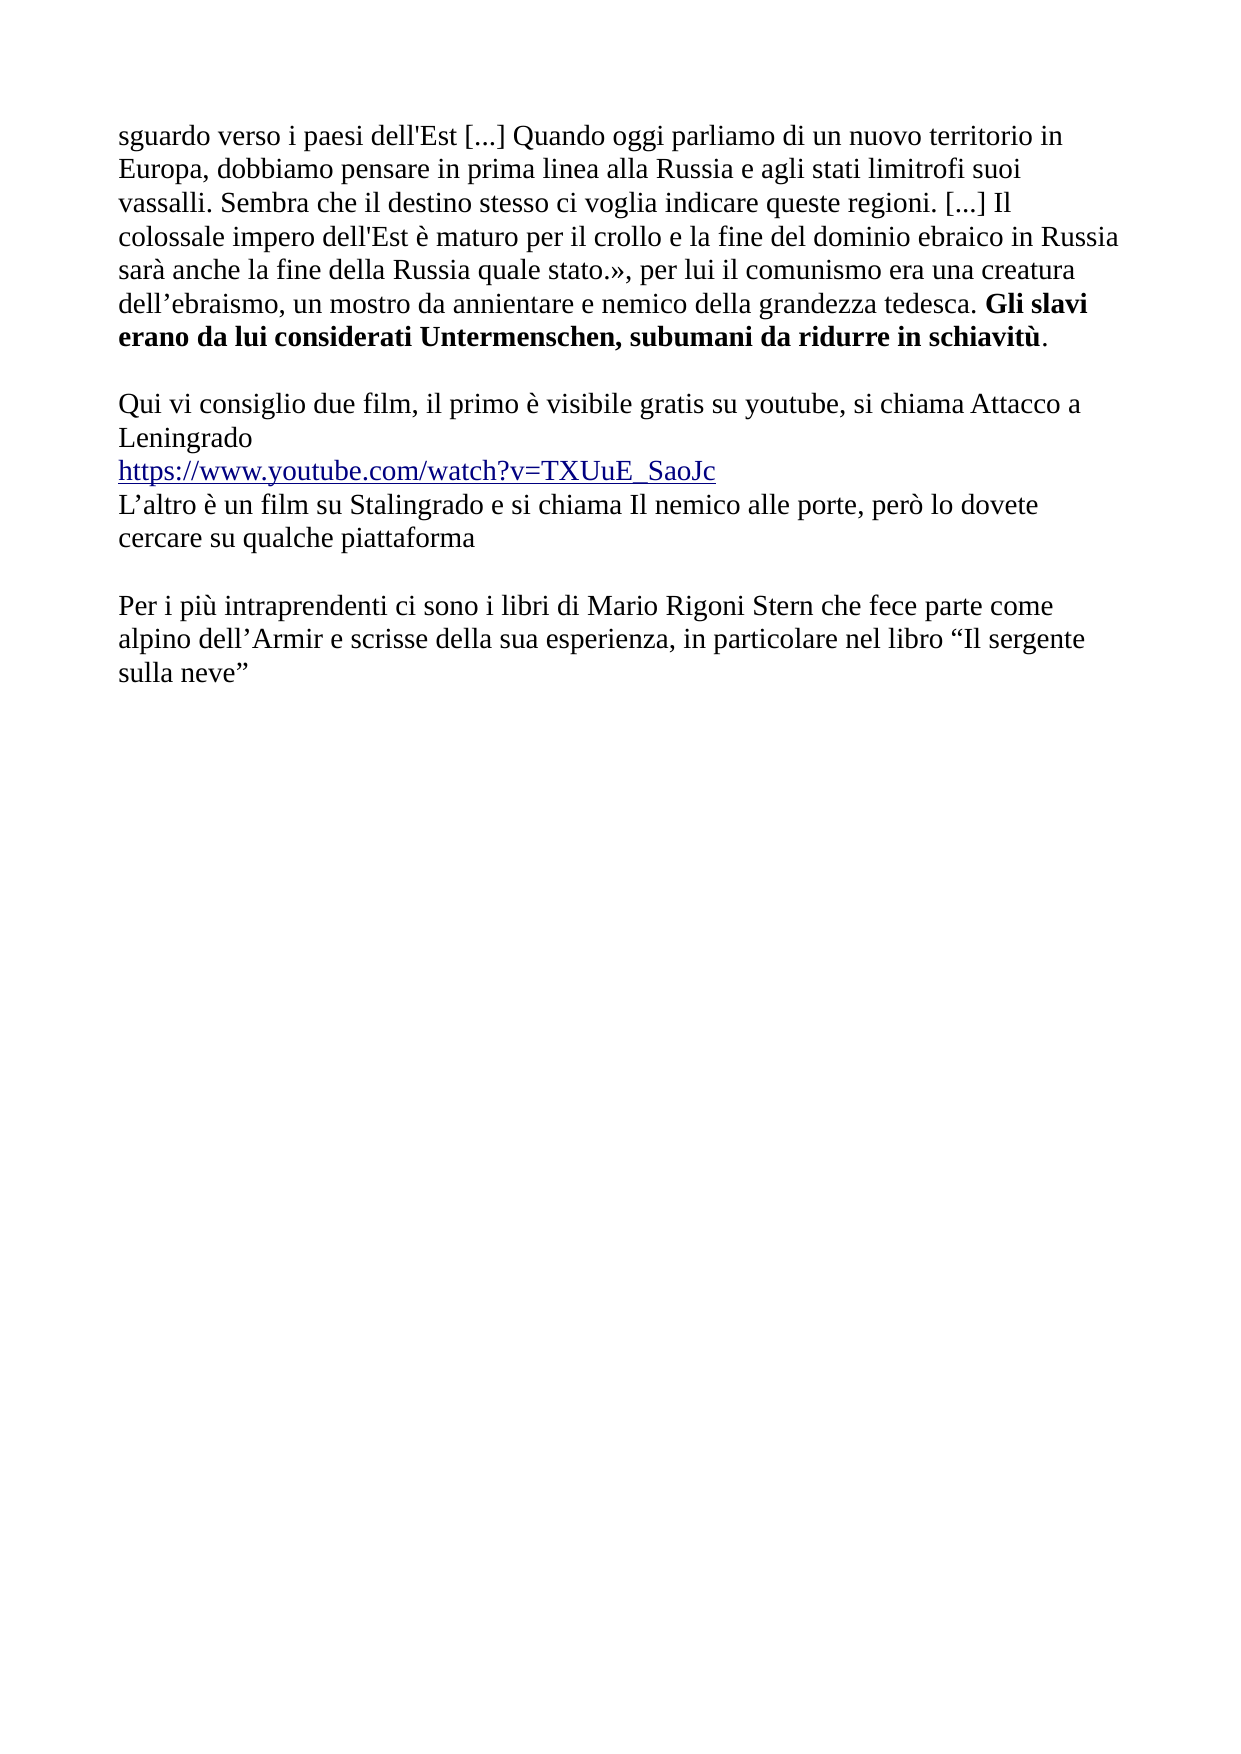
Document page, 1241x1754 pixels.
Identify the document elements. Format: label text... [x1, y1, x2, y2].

text sguardo verso i paesi dell'Est [...] Quando oggi parliamo di un nuovo territorio in Europa, dobbiamo pensare in prima linea alla Russia e agli stati limitrofi suoi vassalli. Sembra che il destino stesso ci voglia indicare queste regioni. [...] Il colossale impero dell'Est è maturo per il crollo e la fine del dominio ebraico in Russia sarà anche la fine della Russia quale stato.», per lui il comunismo era una creatura dell’ebraismo, un mostro da annientare e nemico della grandezza tedesca. Gli slavi erano da lui considerati Untermenschen, subumani da ridurre in schiavitù. [118, 118, 1122, 353]
text Per i più intraprendenti ci sono i libri di Mario Rigoni Stern che fece parte come alpino dell’Armir e scrisse della sua esperienza, in particolare nel libro “Il sergente sulla neve” [118, 588, 1122, 688]
text Qui vi consiglio due film, il primo è visibile gratis su youtube, si chiama Attacco a Leningrado [118, 386, 1122, 453]
text L’altro è un film su Stalingrado e si chiama Il nemico alle porte, però lo dovete cercare su qualche piattaforma [118, 487, 1122, 554]
text https://www.youtube.com/watch?v=TXUuE_SaoJc [118, 453, 1122, 487]
